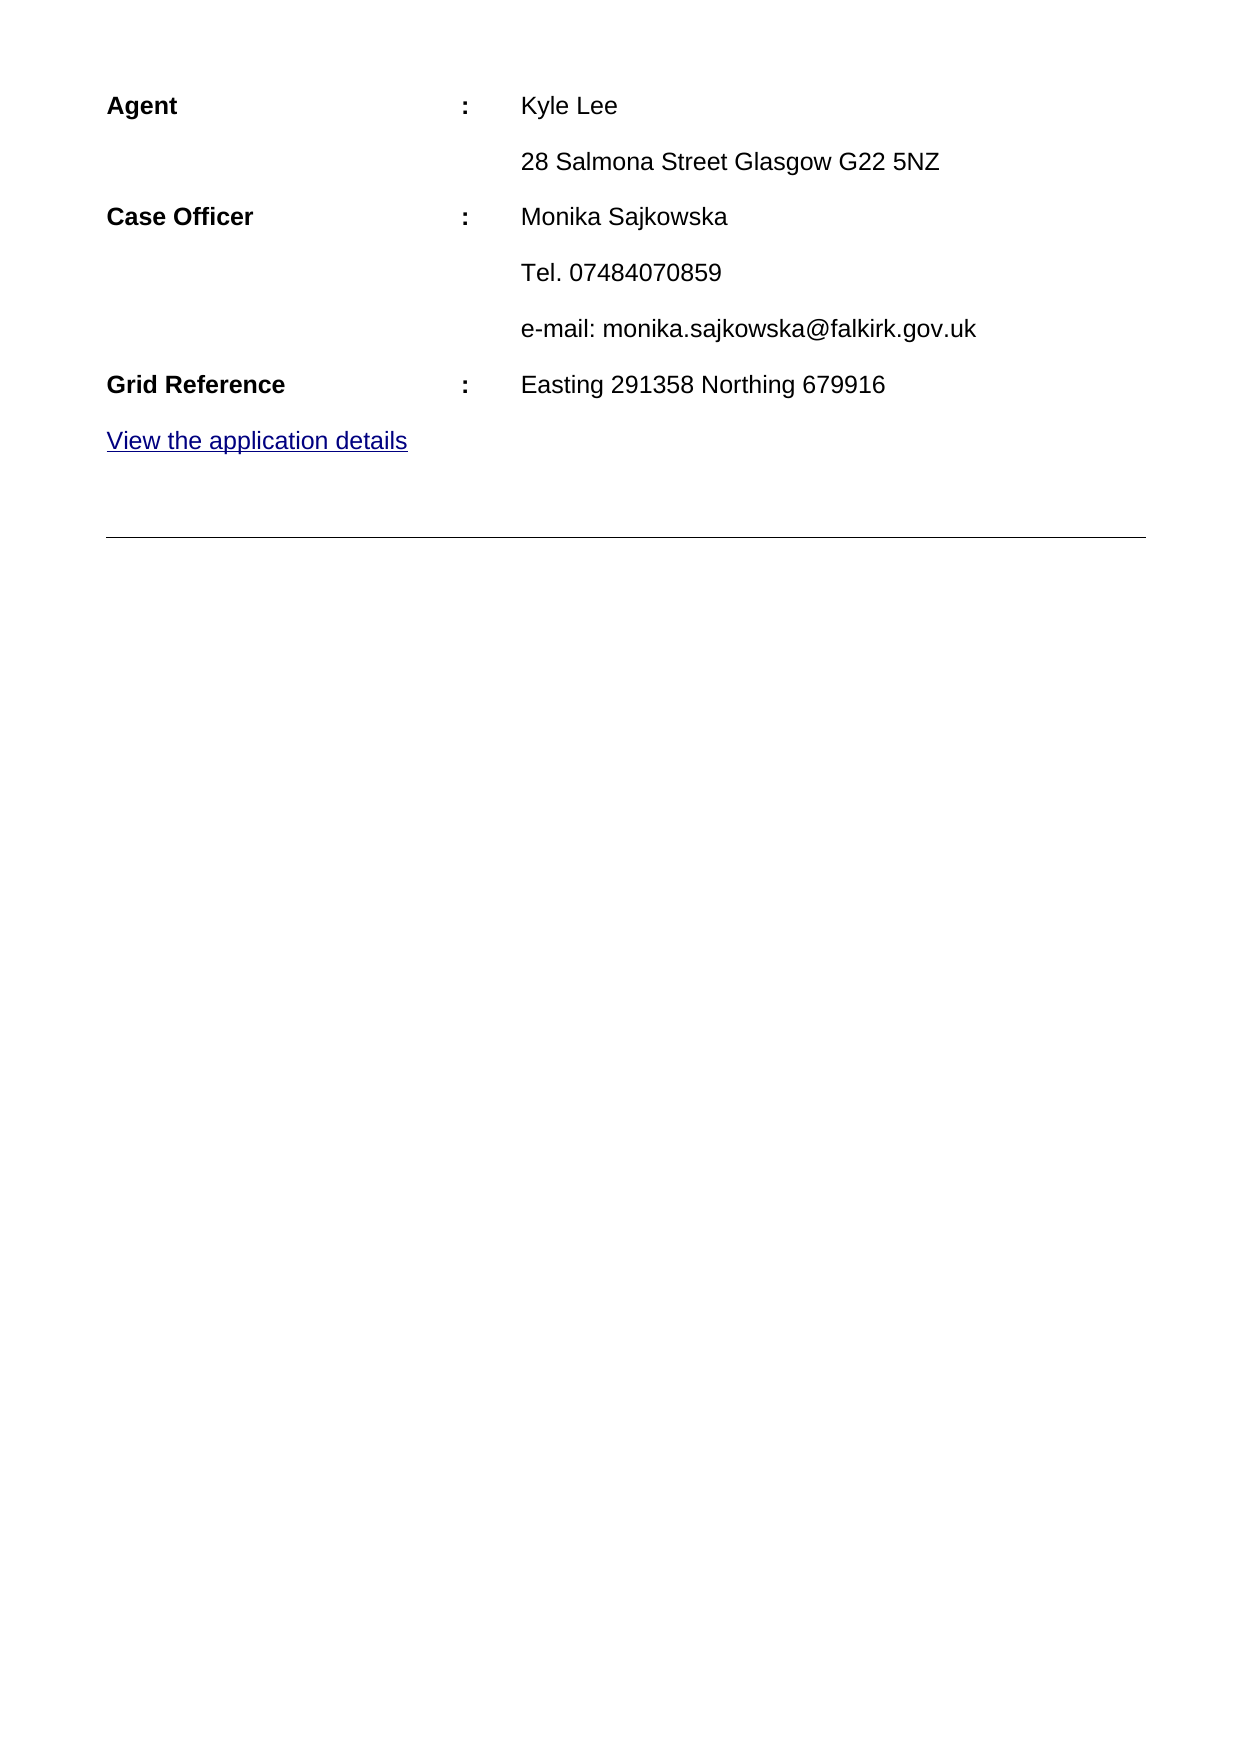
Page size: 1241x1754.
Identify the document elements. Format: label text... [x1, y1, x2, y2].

text View the application details [106, 426, 1146, 454]
text Case Officer : Monika Sajkowska [106, 202, 1146, 231]
text Agent : Kyle Lee [106, 91, 1146, 119]
text e-mail: monika.sajkowska@falkirk.gov.uk [106, 314, 1146, 343]
text Tel. 07484070859 [106, 258, 1146, 287]
text Grid Reference : Easting 291358 Northing 679916 [106, 370, 1146, 398]
text 28 Salmona Street Glasgow G22 5NZ [106, 146, 1146, 175]
